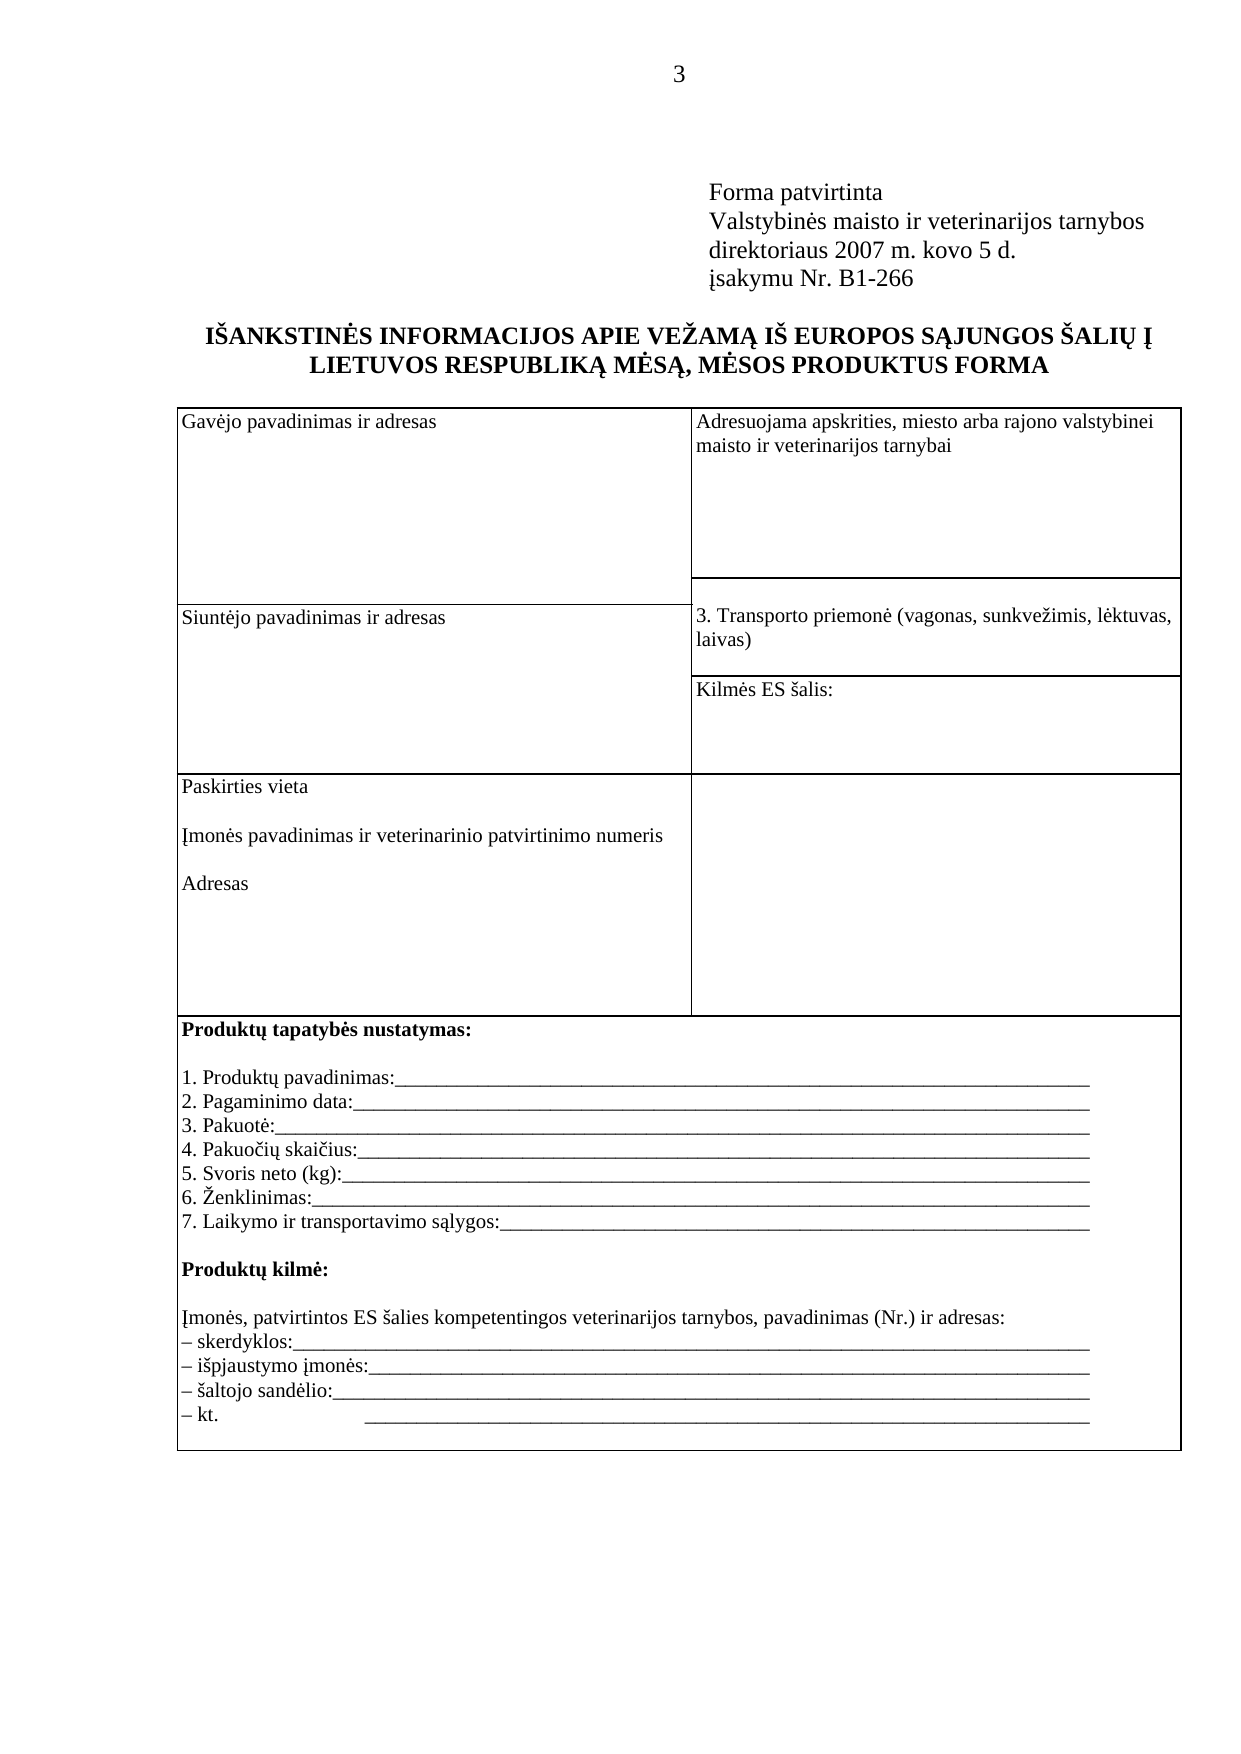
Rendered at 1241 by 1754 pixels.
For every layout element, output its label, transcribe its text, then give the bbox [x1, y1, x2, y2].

text Valstybinės maisto ir veterinarijos tarnybos [177, 206, 1181, 235]
table_cell Siuntėjo pavadinimas ir adresas [178, 605, 691, 773]
text IŠANKSTINĖS INFORMACIJOS APIE VEŽAMĄ IŠ EUROPOS SĄJUNGOS ŠALIŲ Į LIETUVOS RESPUBLIKĄ MĖSĄ, MĖSOS PRODUKTUS FORMA [177, 321, 1181, 378]
table_cell Kilmės ES šalis: [692, 677, 696, 773]
table_cell [692, 775, 1180, 1015]
table_header Gavėjo pavadinimas ir adresas [178, 409, 691, 603]
text direktoriaus 2007 m. kovo 5 d. [177, 235, 1181, 263]
text įsakymu Nr. B1-266 [177, 263, 1181, 292]
text Forma patvirtinta [709, 177, 1181, 206]
